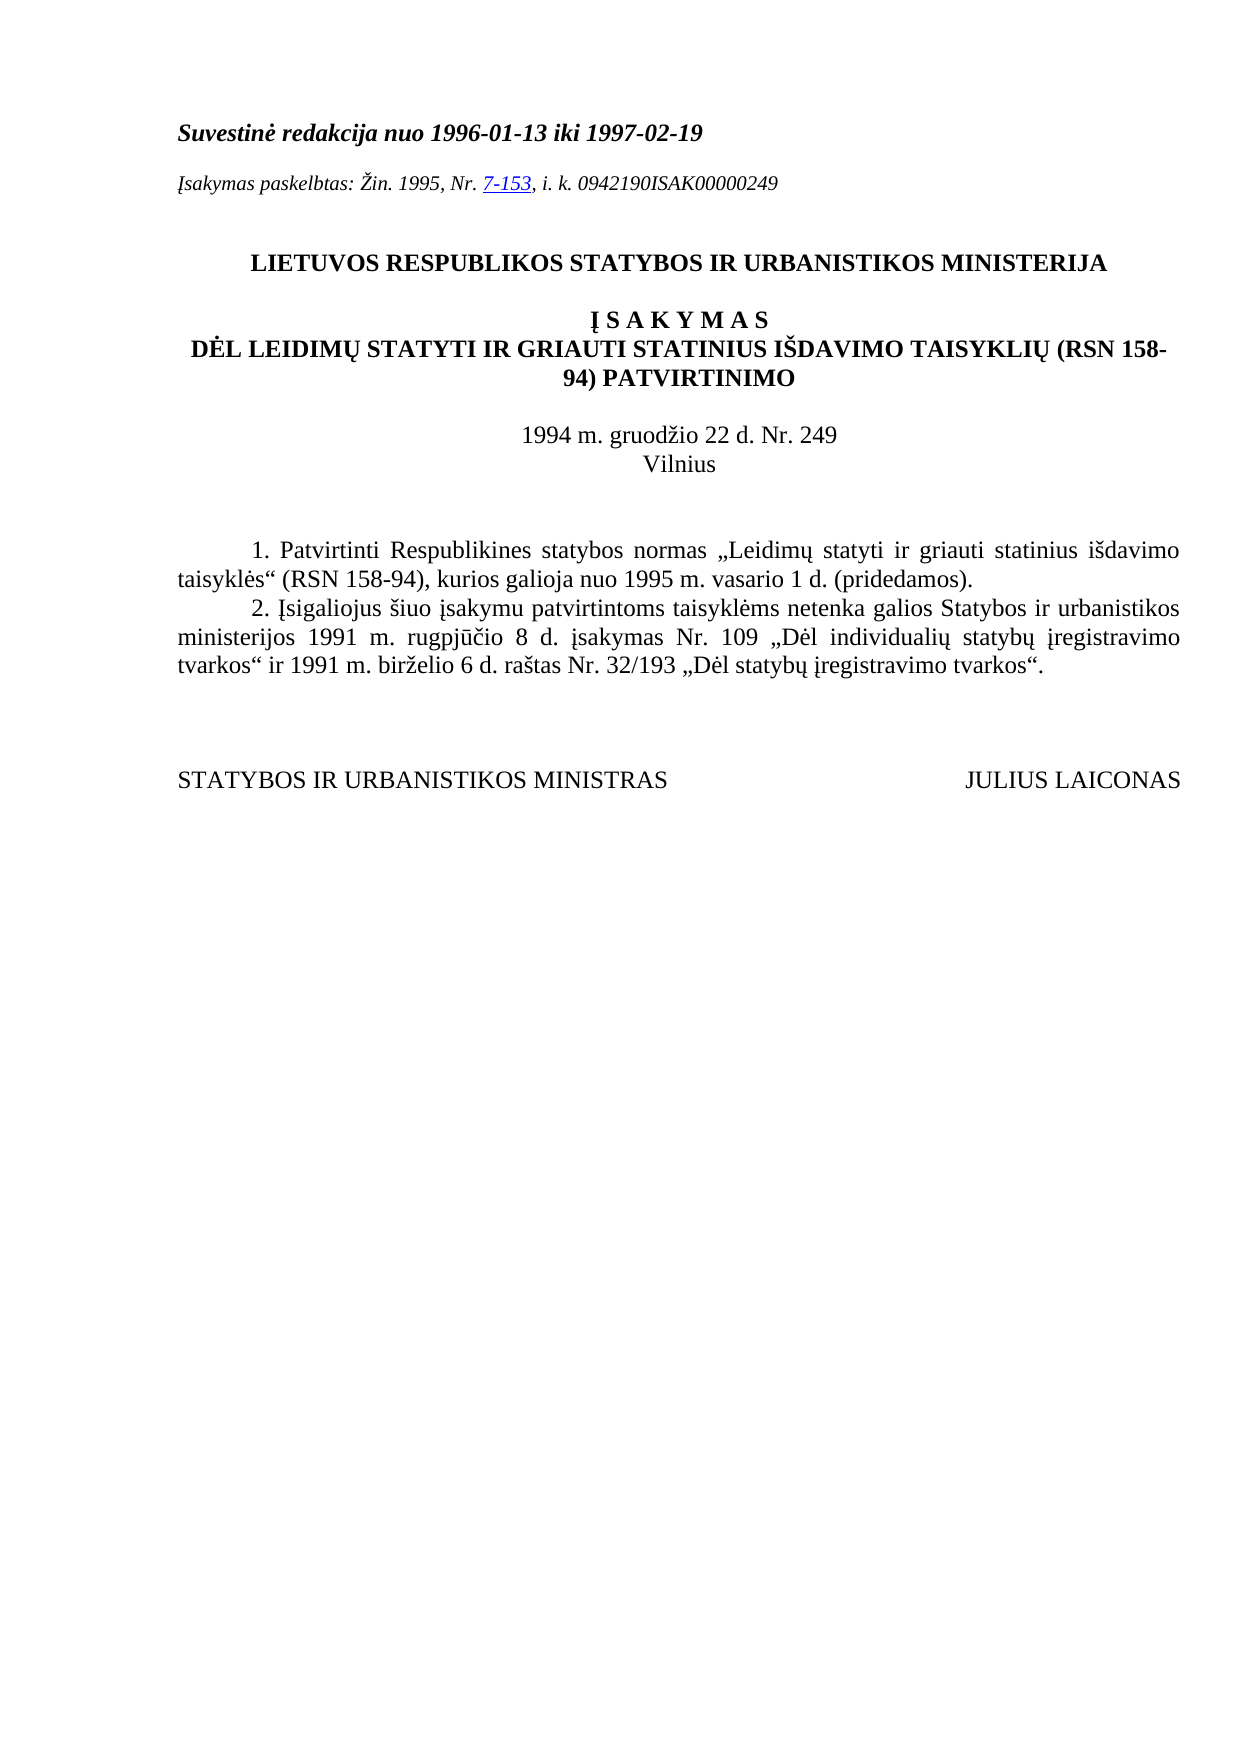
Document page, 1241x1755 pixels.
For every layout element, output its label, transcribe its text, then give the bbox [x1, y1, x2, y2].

text STATYBOS IR URBANISTIKOS MINISTRAS JULIUS LAICONAS [177, 765, 1181, 794]
text LIETUVOS RESPUBLIKOS STATYBOS IR URBANISTIKOS MINISTERIJA [177, 248, 1181, 277]
text Įsakymas paskelbtas: Žin. 1995, Nr. 7-153, i. k. 0942190ISAK00000249 [177, 171, 1181, 195]
text 1. Patvirtinti Respublikines statybos normas „Leidimų statyti ir griauti statinius išdavimo taisyklės“ (RSN 158-94), kurios galioja nuo 1995 m. vasario 1 d. (pridedamos). [177, 535, 1181, 593]
text 2. Įsigaliojus šiuo įsakymu patvirtintoms taisyklėms netenka galios Statybos ir urbanistikos ministerijos 1991 m. rugpjūčio 8 d. įsakymas Nr. 109 „Dėl individualių statybų įregistravimo tvarkos“ ir 1991 m. birželio 6 d. raštas Nr. 32/193 „Dėl statybų įregistravimo tvarkos“. [177, 593, 1181, 679]
text 1994 m. gruodžio 22 d. Nr. 249 [177, 420, 1181, 449]
text DĖL LEIDIMŲ STATYTI IR GRIAUTI STATINIUS IŠDAVIMO TAISYKLIŲ (RSN 158-94) PATVIRTINIMO [177, 334, 1181, 392]
text Suvestinė redakcija nuo 1996-01-13 iki 1997-02-19 [177, 118, 1181, 147]
text Vilnius [177, 449, 1181, 478]
text Į S A K Y M A S [177, 305, 1181, 334]
